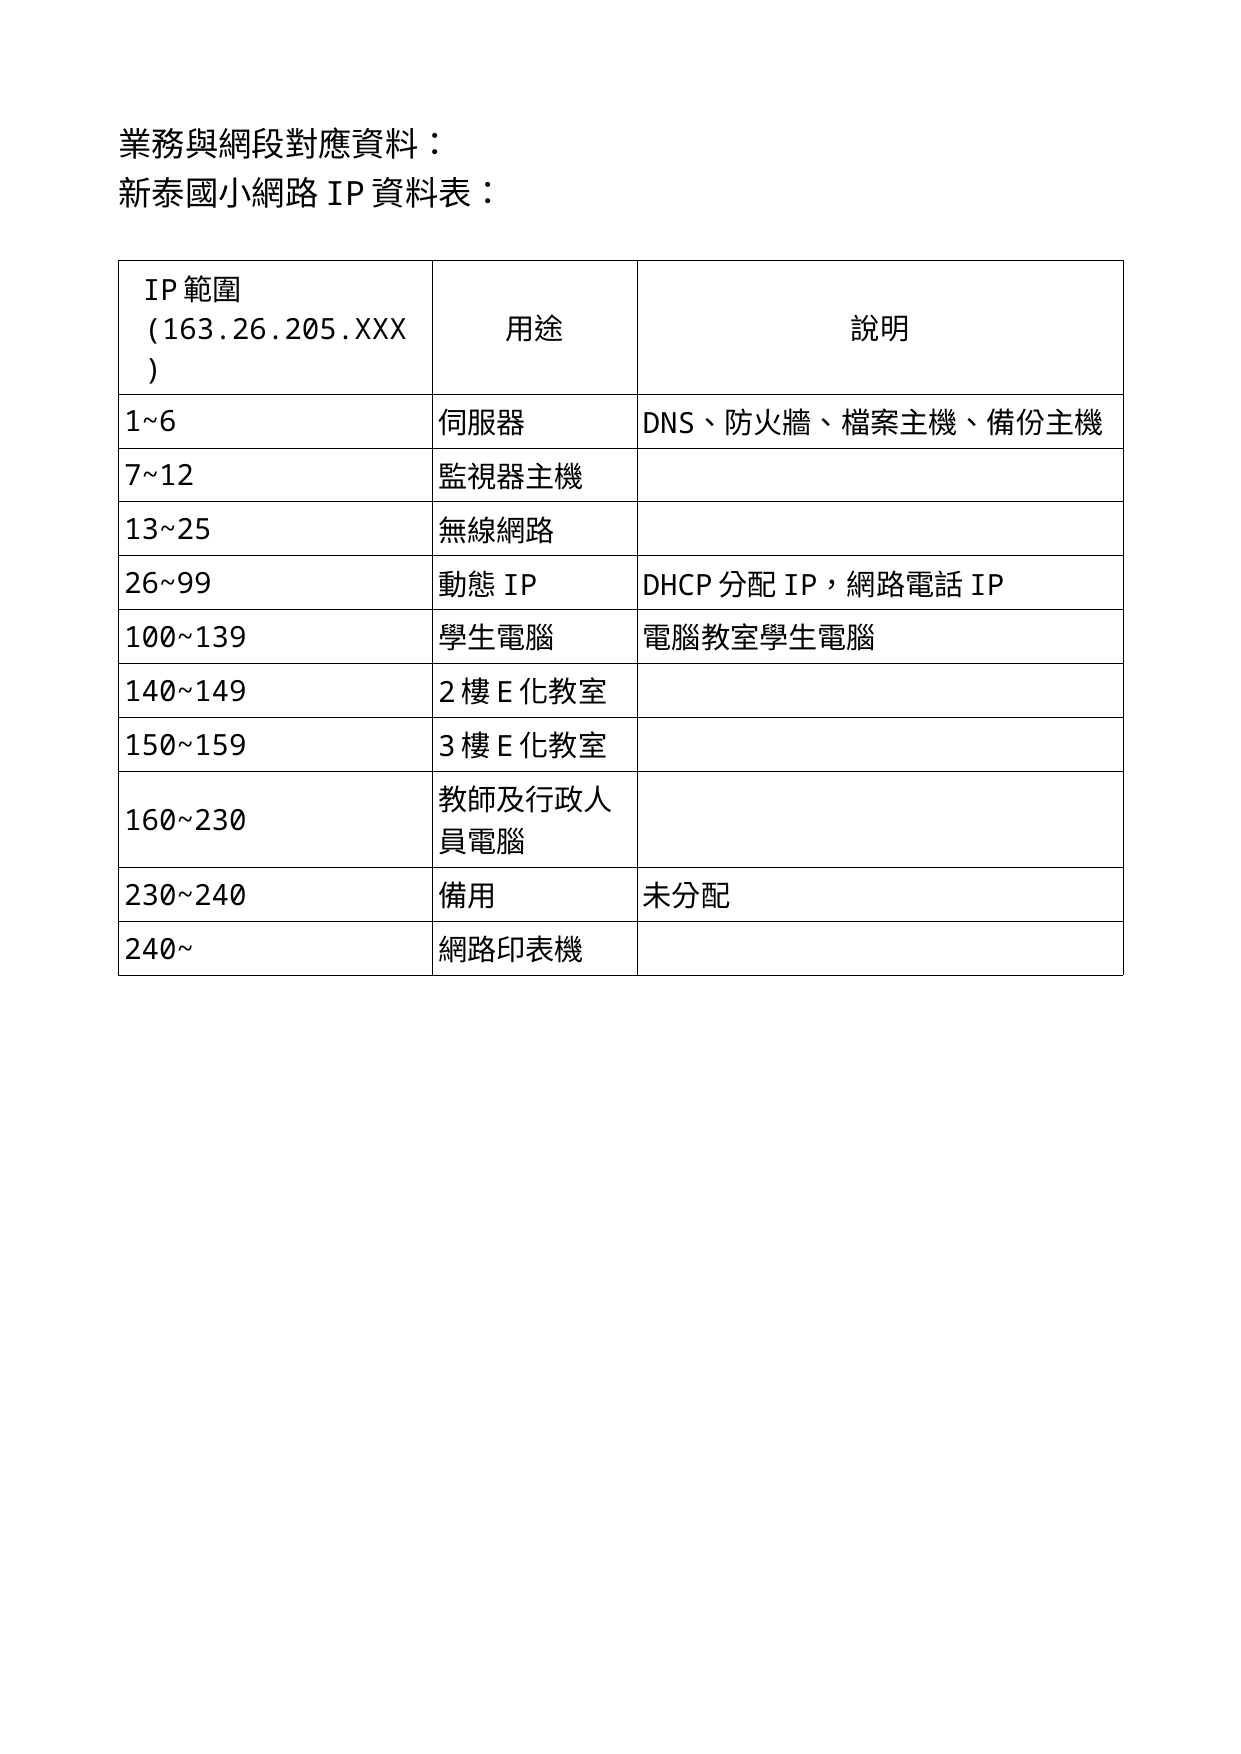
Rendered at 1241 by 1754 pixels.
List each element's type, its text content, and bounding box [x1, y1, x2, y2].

text 業務與網段對應資料： [118, 118, 1122, 166]
table_cell [638, 502, 1123, 555]
table_cell 7~12 [119, 449, 432, 501]
table_cell 2樓E化教室 [433, 664, 637, 717]
table_header 說明 [638, 261, 1123, 393]
table_cell 電腦教室學生電腦 [638, 610, 1123, 663]
table_cell [638, 664, 1123, 717]
table_cell 動態IP [433, 556, 637, 609]
table_cell 無線網路 [433, 502, 637, 555]
table_cell [638, 718, 1123, 771]
table_cell 140~149 [119, 664, 432, 717]
table_header IP範圍 (163.26.205.XXX) [119, 261, 432, 393]
table_cell 230~240 [119, 868, 432, 921]
table_cell 3樓E化教室 [433, 718, 637, 771]
table_cell [638, 449, 1123, 501]
table_cell 教師及行政人員電腦 [433, 772, 637, 867]
table_cell 學生電腦 [433, 610, 637, 663]
table_cell 網路印表機 [433, 922, 637, 975]
text 新泰國小網路IP資料表： [118, 166, 1122, 215]
table_cell 100~139 [119, 610, 432, 663]
table_cell 備用 [433, 868, 637, 921]
table_cell [638, 772, 1123, 867]
table_cell DHCP分配IP，網路電話IP [638, 556, 1123, 609]
table_cell 160~230 [119, 772, 432, 867]
table_cell 150~159 [119, 718, 432, 771]
table_cell 26~99 [119, 556, 432, 609]
table_cell 1~6 [119, 395, 432, 447]
table_cell [638, 922, 1123, 975]
table_cell 監視器主機 [433, 449, 637, 501]
table_cell DNS、防火牆、檔案主機、備份主機 [638, 395, 1123, 447]
table_cell 伺服器 [433, 395, 637, 447]
table_cell 未分配 [638, 868, 1123, 921]
table_header 用途 [433, 261, 637, 393]
table_cell 240~ [119, 922, 432, 975]
table_cell 13~25 [119, 502, 432, 555]
